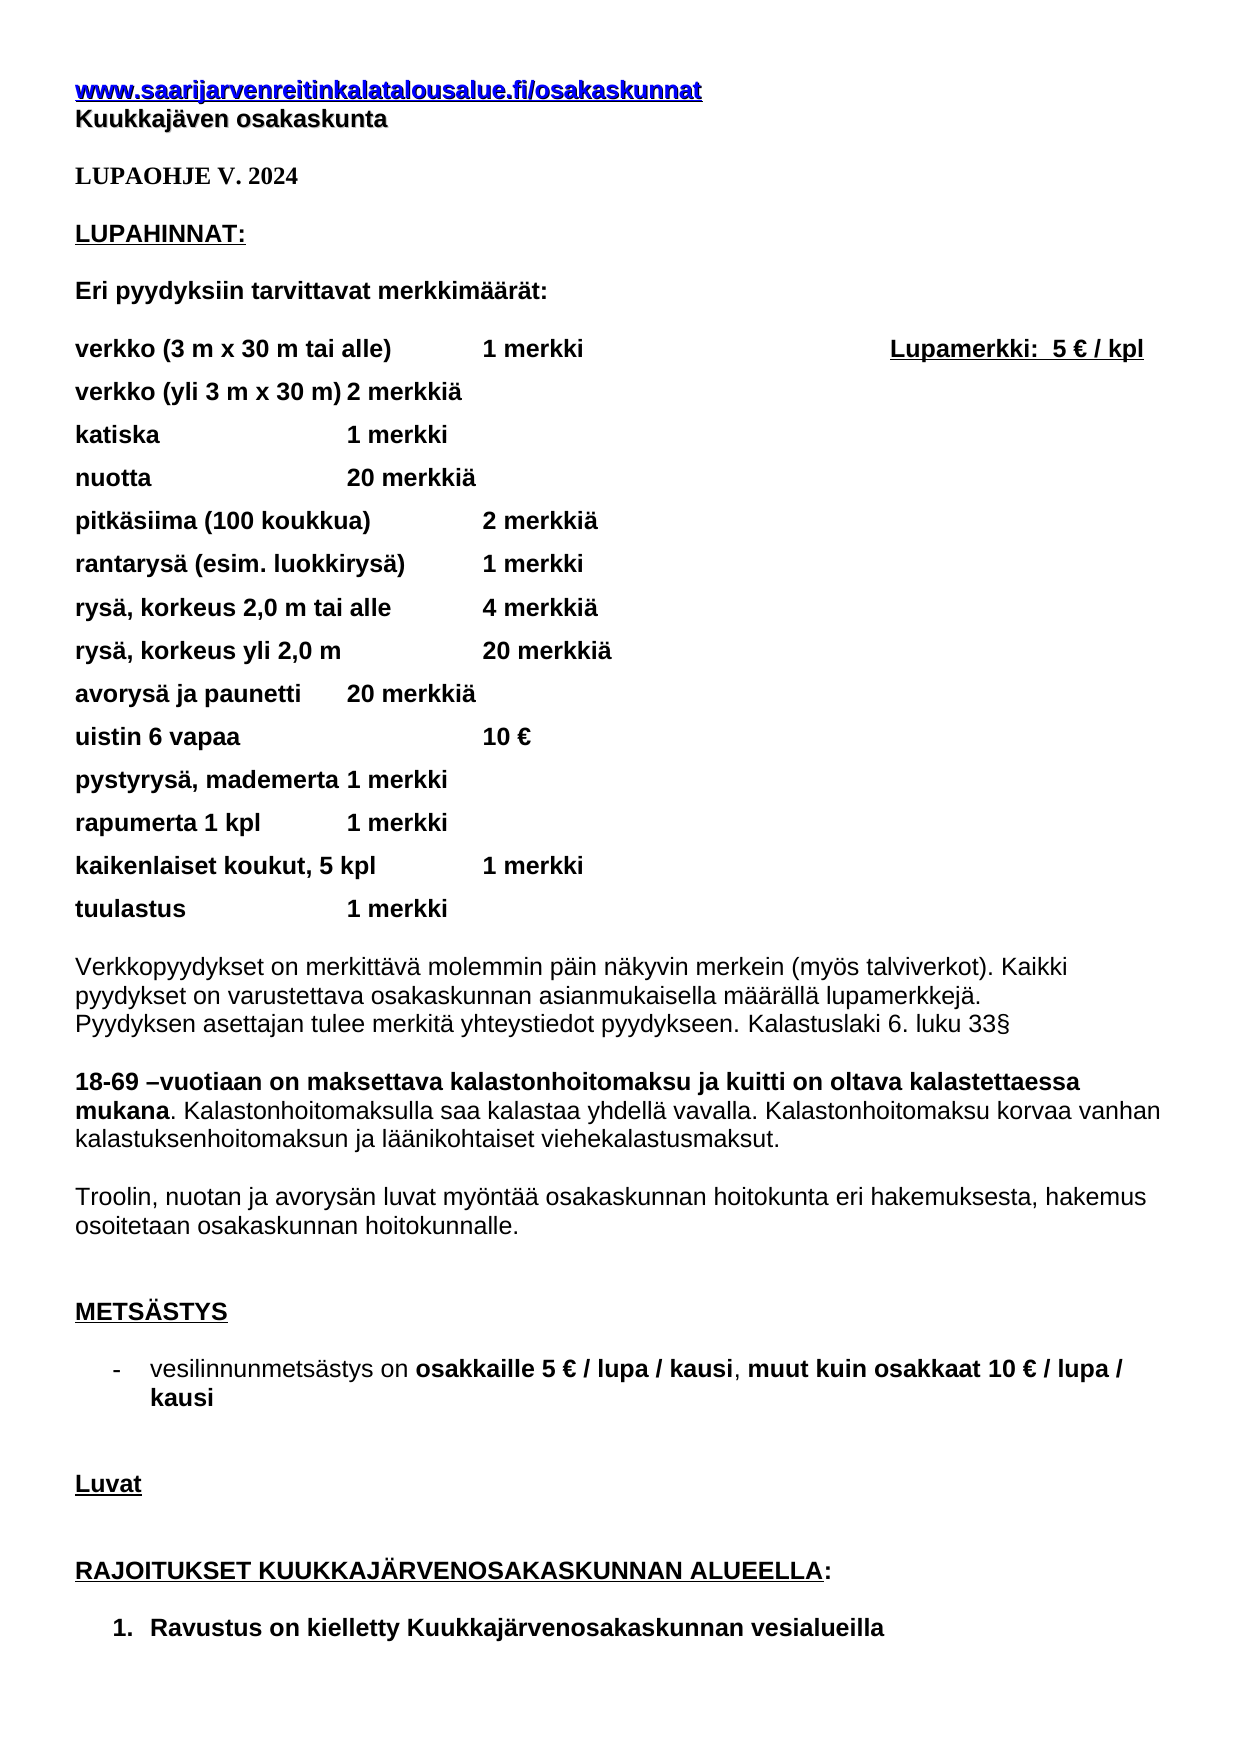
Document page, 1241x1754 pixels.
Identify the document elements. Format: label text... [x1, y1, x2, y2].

text LUPAHINNAT: [75, 219, 1165, 247]
text verkko (yli 3 m x 30 m) 2 merkkiä [75, 377, 1165, 406]
text Pyydyksen asettajan tulee merkitä yhteystiedot pyydykseen. Kalastuslaki 6. luku 33§ [75, 1009, 1165, 1038]
text Luvat [75, 1469, 1165, 1498]
text avorysä ja paunetti 20 merkkiä [75, 679, 1165, 707]
text rantarysä (esim. luokkirysä) 1 merkki [75, 549, 1165, 578]
text Eri pyydyksiin tarvittavat merkkimäärät: [75, 276, 1165, 305]
text Verkkopyydykset on merkittävä molemmin päin näkyvin merkein (myös talviverkot). Kaikki pyydykset on varustettava osakaskunnan asianmukaisella määrällä lupamerkkejä. [75, 952, 1165, 1009]
text rysä, korkeus yli 2,0 m 20 merkkiä [75, 636, 1165, 664]
text tuulastus 1 merkki [75, 894, 1165, 923]
text Troolin, nuotan ja avorysän luvat myöntää osakaskunnan hoitokunta eri hakemuksesta, hakemus osoitetaan osakaskunnan hoitokunnalle. [75, 1182, 1165, 1239]
text uistin 6 vapaa 10 € [75, 722, 1165, 751]
text rysä, korkeus 2,0 m tai alle 4 merkkiä [75, 592, 1165, 621]
text pystyrysä, mademerta 1 merkki [75, 765, 1165, 794]
text kaikenlaiset koukut, 5 kpl 1 merkki [75, 851, 1165, 880]
list vesilinnunmetsästys on osakkaille 5 € / lupa / kausi, muut kuin osakkaat 10 € / lupa / kausi [112, 1354, 1165, 1412]
text pitkäsiima (100 koukkua) 2 merkkiä [75, 506, 1165, 535]
text katiska 1 merkki [75, 420, 1165, 449]
subtitle METSÄSTYS [75, 1297, 1165, 1326]
text rapumerta 1 kpl 1 merkki [75, 808, 1165, 837]
text RAJOITUKSET KUUKKAJÄRVENOSAKASKUNNAN ALUEELLA: [75, 1498, 1165, 1584]
list Ravustus on kielletty Kuukkajärvenosakaskunnan vesialueilla [112, 1613, 1165, 1642]
text verkko (3 m x 30 m tai alle) 1 merkki Lupamerkki: 5 € / kpl [75, 334, 1165, 362]
subtitle LUPAOHJE V. 2024 [75, 161, 1165, 190]
text 18-69 –vuotiaan on maksettava kalastonhoitomaksu ja kuitti on oltava kalastettaessa mukana. Kalastonhoitomaksulla saa kalastaa yhdellä vavalla. Kalastonhoitomaksu korvaa vanhan kalastuksenhoitomaksun ja läänikohtaiset viehekalastusmaksut. [75, 1067, 1165, 1153]
text nuotta 20 merkkiä [75, 463, 1165, 492]
subtitle www.saarijarvenreitinkalatalousalue.fi/osakaskunnat Kuukkajäven osakaskunta [75, 75, 1165, 132]
